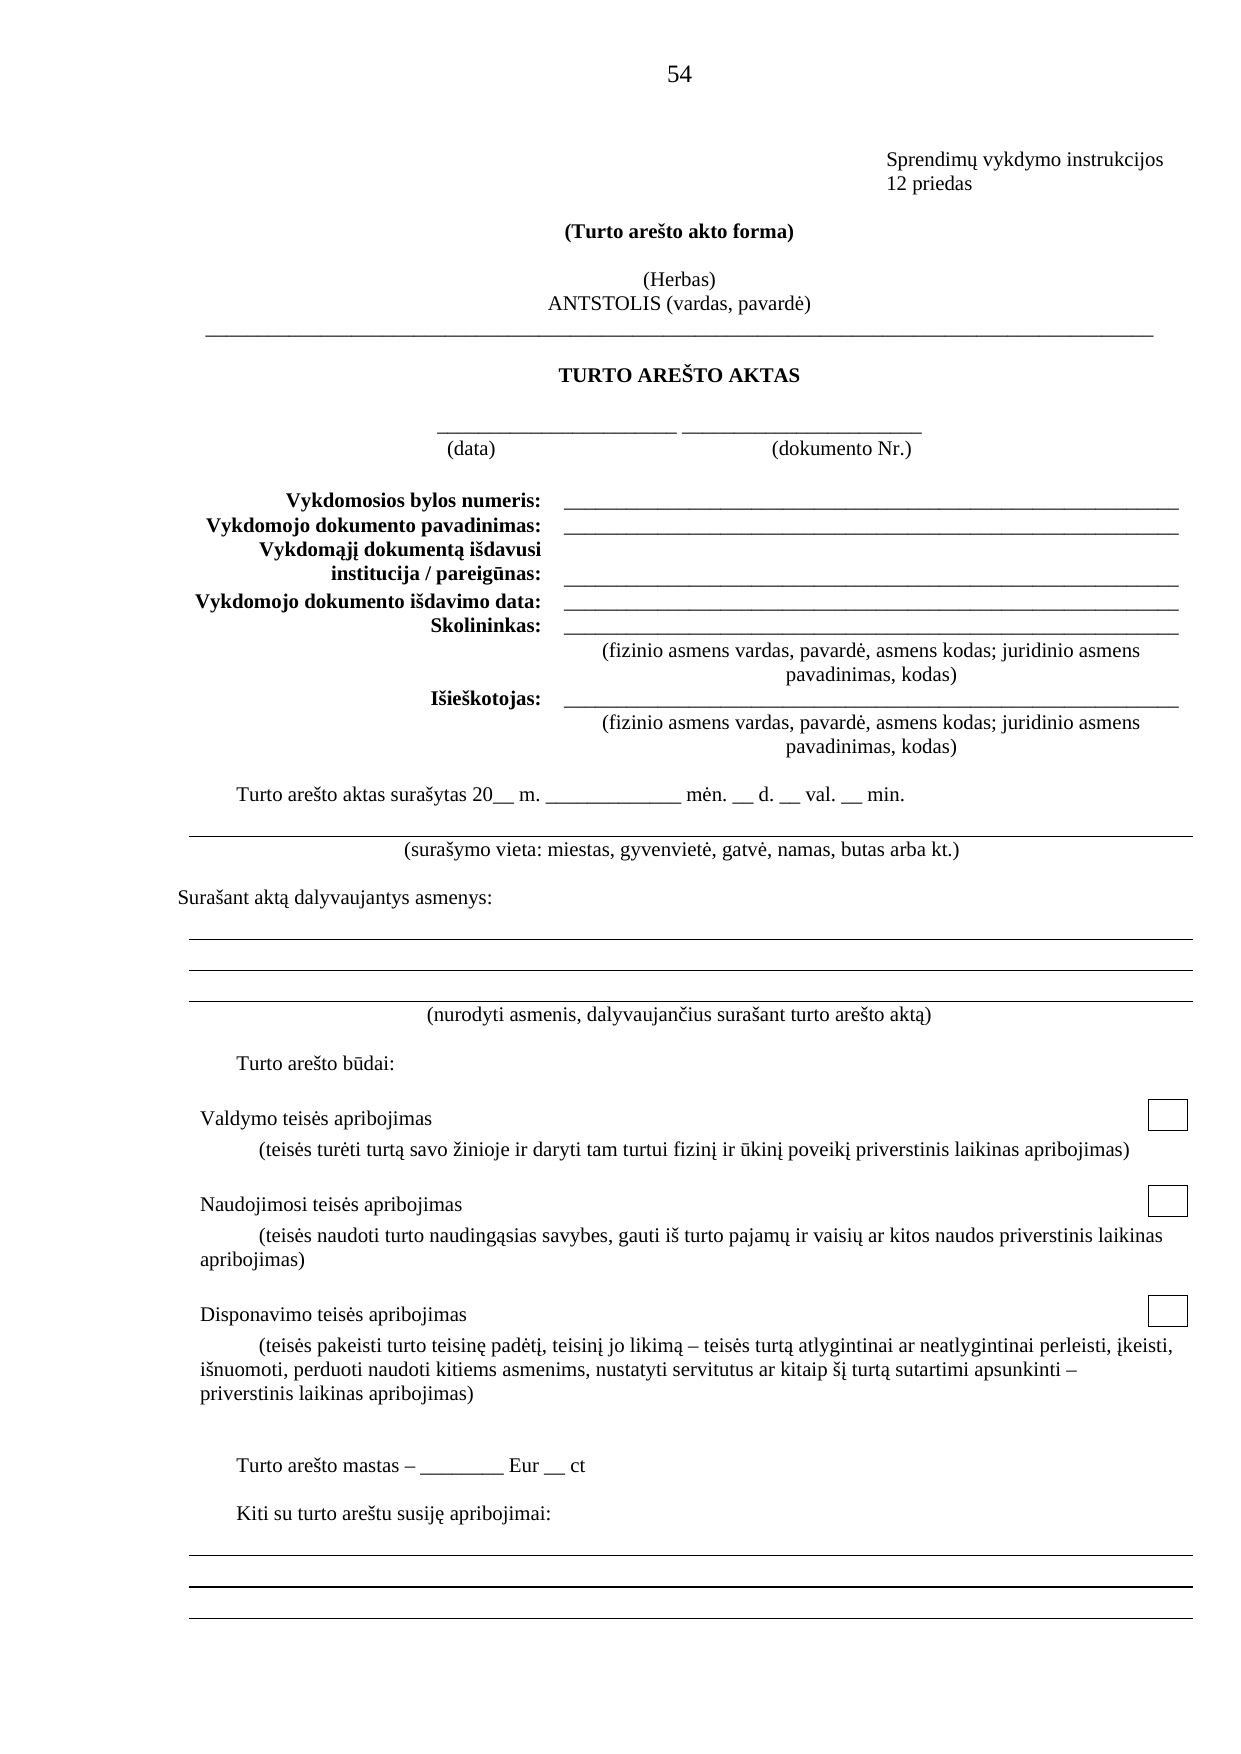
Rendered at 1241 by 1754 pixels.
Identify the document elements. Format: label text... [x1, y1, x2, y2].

table_cell ___________________________________________________________ (fizinio asmens vardas, pavardė, asmens kodas; juridinio asmens pavadinimas, kodas) [553, 686, 1190, 758]
table_header [189, 806, 1192, 836]
text ANTSTOLIS (vardas, pavardė) [177, 291, 1181, 315]
table_header [1149, 1100, 1187, 1129]
text 12 priedas [886, 171, 1181, 195]
table_header [189, 909, 1192, 939]
table_header ___________________________________________________________ [553, 489, 1190, 512]
table_cell [1149, 1186, 1187, 1216]
text Kiti su turto areštu susiję apribojimai: [177, 1501, 1181, 1525]
table_cell Vykdomąjį dokumentą išdavusi institucija / pareigūnas: [169, 537, 553, 589]
table_cell (teisės naudoti turto naudingąsias savybes, gauti iš turto pajamų ir vaisių ar kitos naudos priverstinis laikinas apribojimas) [189, 1216, 1187, 1295]
table_header Valdymo teisės apribojimas [189, 1099, 1148, 1129]
table_header Vykdomosios bylos numeris: [169, 489, 553, 512]
text (Turto arešto akto forma) [177, 219, 1181, 243]
table_cell ___________________________________________________________ [553, 513, 1190, 537]
table_cell [189, 971, 1192, 1001]
table_cell (teisės turėti turtą savo žinioje ir daryti tam turtui fizinį ir ūkinį poveikį priverstinis laikinas apribojimas) [189, 1130, 1187, 1185]
table_cell (teisės pakeisti turto teisinę padėtį, teisinį jo likimą – teisės turtą atlygintinai ar neatlygintinai perleisti, įkeisti, išnuomoti, perduoti naudoti kitiems asmenims, nustatyti servitutus ar kitaip šį turtą sutartimi apsunkinti – priverstinis laikinas apribojimas) [189, 1326, 1187, 1429]
table_cell ___________________________________________________________ (fizinio asmens vardas, pavardė, asmens kodas; juridinio asmens pavadinimas, kodas) [553, 614, 1190, 686]
text (surašymo vieta: miestas, gyvenvietė, gatvė, namas, butas arba kt.) [177, 837, 1181, 861]
table_cell Skolininkas: [169, 614, 553, 686]
text (nurodyti asmenis, dalyvaujančius surašant turto arešto aktą) [177, 1002, 1181, 1026]
text Sprendimų vykdymo instrukcijos [886, 147, 1181, 171]
table_cell [1149, 1296, 1187, 1326]
text (data) (dokumento Nr.) [177, 436, 1181, 460]
table_cell Vykdomojo dokumento pavadinimas: [169, 513, 553, 537]
table_cell Naudojimosi teisės apribojimas [189, 1185, 1148, 1216]
table_cell Išieškotojas: [169, 686, 553, 758]
text Surašant aktą dalyvaujantys asmenys: [177, 885, 1181, 909]
table_cell Disponavimo teisės apribojimas [189, 1295, 1148, 1326]
table_cell [189, 940, 1192, 970]
text Turto arešto būdai: [177, 1050, 1181, 1074]
table_cell [189, 1588, 1192, 1617]
text Turto arešto aktas surašytas 20__ m. _____________ mėn. __ d. __ val. __ min. [177, 782, 1181, 806]
table_cell [189, 1556, 1192, 1586]
table_cell Vykdomojo dokumento išdavimo data: [169, 589, 553, 613]
text (Herbas) [177, 267, 1181, 291]
table_cell ___________________________________________________________ [553, 589, 1190, 613]
table_header [189, 1525, 1192, 1555]
text ___________________________________________________________________________________________ [177, 315, 1181, 339]
text TURTO AREŠTO AKTAS [177, 363, 1181, 387]
text _______________________ _______________________ [177, 412, 1181, 436]
text Turto arešto mastas – ________ Eur __ ct [177, 1453, 1181, 1477]
table_cell ___________________________________________________________ [553, 537, 1190, 589]
